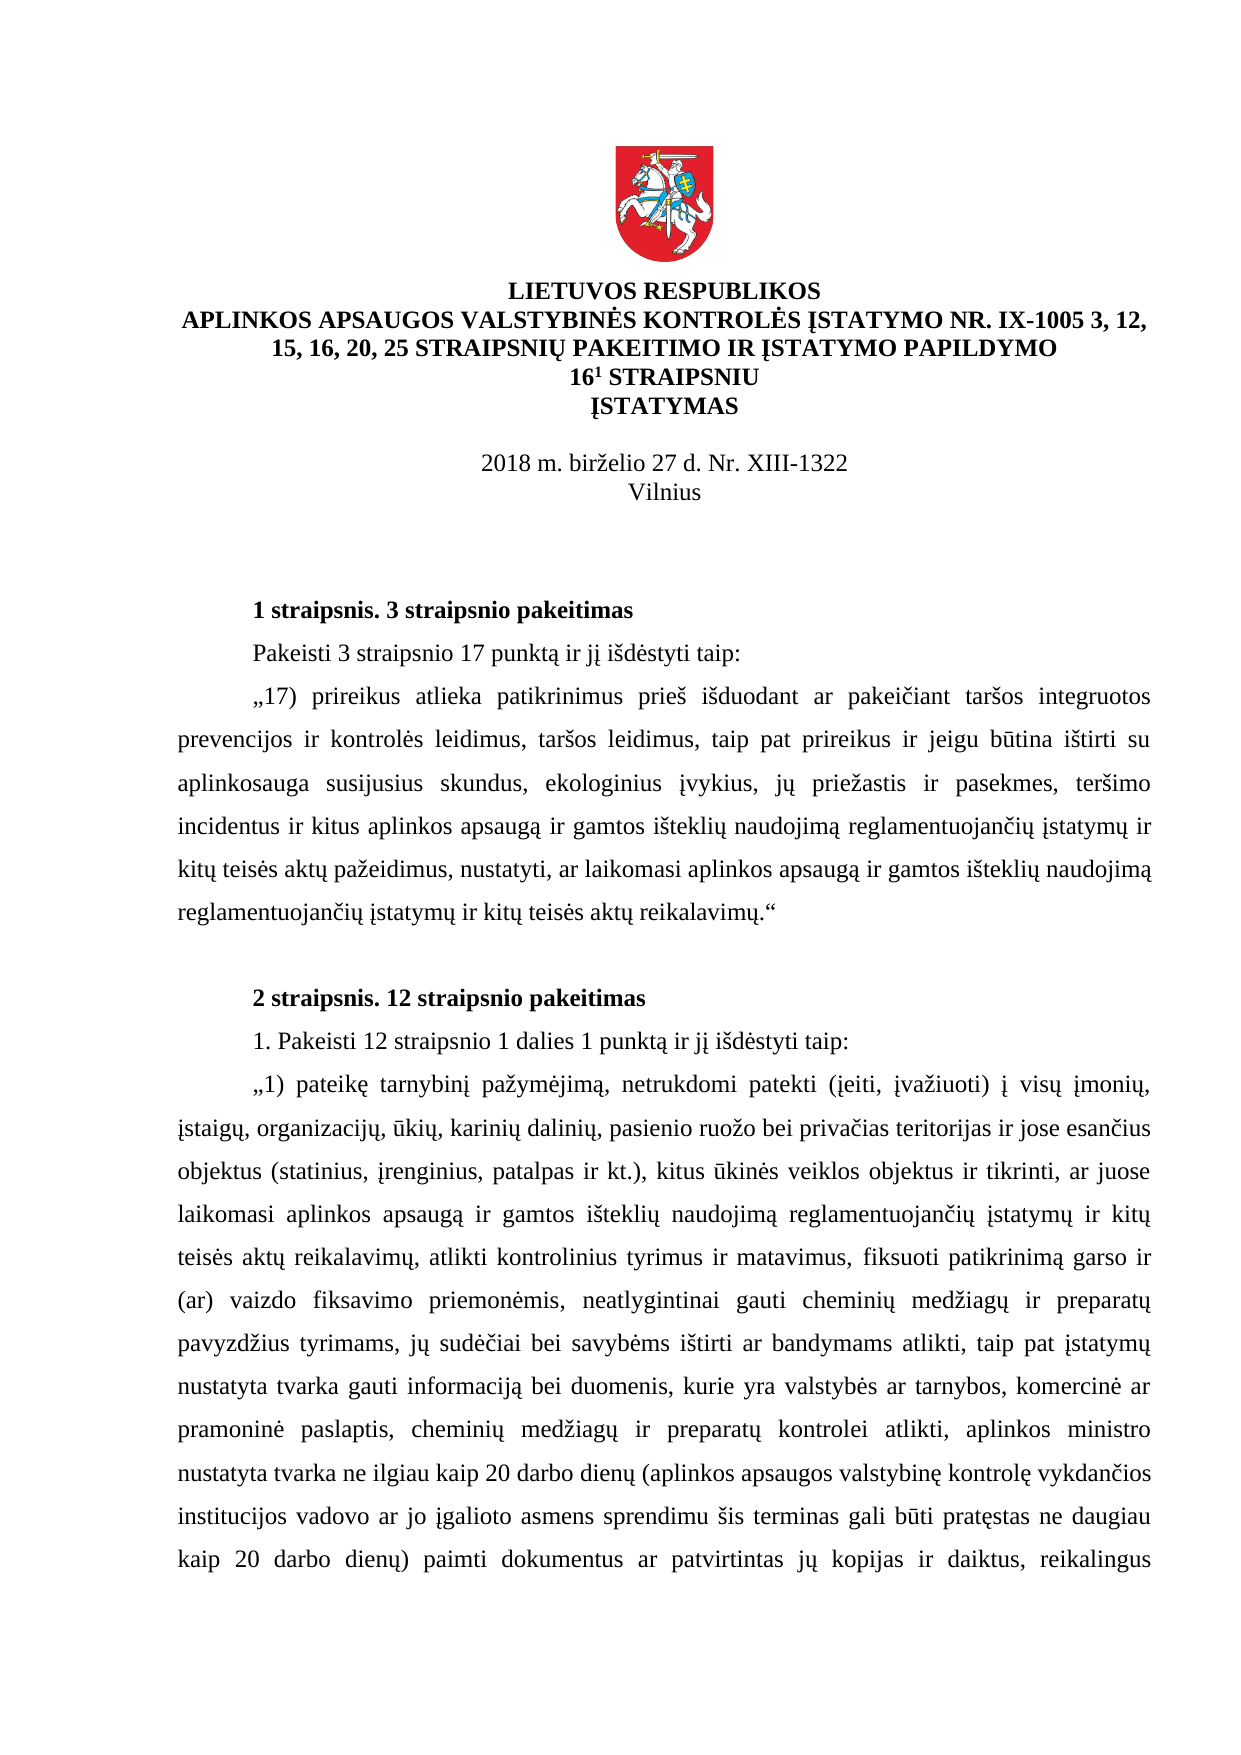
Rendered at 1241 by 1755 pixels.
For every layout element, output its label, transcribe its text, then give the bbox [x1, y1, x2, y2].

text 2018 m. birželio 27 d. Nr. XIII-1322 [177, 448, 1152, 477]
text Pakeisti 3 straipsnio 17 punktą ir jį išdėstyti taip: [177, 638, 1152, 667]
text Vilnius [177, 477, 1152, 506]
text 1 straipsnis. 3 straipsnio pakeitimas [177, 595, 1152, 624]
text „1) pateikę tarnybinį pažymėjimą, netrukdomi patekti (įeiti, įvažiuoti) į visų įmonių, įstaigų, organizacijų, ūkių, karinių dalinių, pasienio ruožo bei privačias teritorijas ir jose esančius objektus (statinius, įrenginius, patalpas ir kt.), kitus ūkinės veiklos objektus ir tikrinti, ar juose laikomasi aplinkos apsaugą ir gamtos išteklių naudojimą reglamentuojančių įstatymų ir kitų teisės aktų reikalavimų, atlikti kontrolinius tyrimus ir matavimus, fiksuoti patikrinimą garso ir (ar) vaizdo fiksavimo priemonėmis, neatlygintinai gauti cheminių medžiagų ir preparatų pavyzdžius tyrimams, jų sudėčiai bei savybėms ištirti ar bandymams atlikti, taip pat įstatymų nustatyta tvarka gauti informaciją bei duomenis, kurie yra valstybės ar tarnybos, komercinė ar pramoninė paslaptis, cheminių medžiagų ir preparatų kontrolei atlikti, aplinkos ministro nustatyta tvarka ne ilgiau kaip 20 darbo dienų (aplinkos apsaugos valstybinę kontrolę vykdančios institucijos vadovo ar jo įgalioto asmens sprendimu šis terminas gali būti pratęstas ne daugiau kaip 20 darbo dienų) paimti dokumentus ar patvirtintas jų kopijas ir daiktus, reikalingus [177, 1069, 1152, 1573]
text 2 straipsnis. 12 straipsnio pakeitimas [177, 983, 1152, 1012]
text ĮSTATYMAS [177, 391, 1152, 420]
text 1. Pakeisti 12 straipsnio 1 dalies 1 punktą ir jį išdėstyti taip: [177, 1026, 1152, 1055]
text APLINKOS APSAUGOS VALSTYBINĖS KONTROLĖS ĮSTATYMO NR. IX-1005 3, 12, 15, 16, 20, 25 STRAIPSNIŲ PAKEITIMO IR ĮSTATYMO PAPILDYMO 161 STRAIPSNIU [177, 305, 1152, 391]
text LIETUVOS RESPUBLIKOS [177, 276, 1152, 305]
text „17) prireikus atlieka patikrinimus prieš išduodant ar pakeičiant taršos integruotos prevencijos ir kontrolės leidimus, taršos leidimus, taip pat prireikus ir jeigu būtina ištirti su aplinkosauga susijusius skundus, ekologinius įvykius, jų priežastis ir pasekmes, teršimo incidentus ir kitus aplinkos apsaugą ir gamtos išteklių naudojimą reglamentuojančių įstatymų ir kitų teisės aktų pažeidimus, nustatyti, ar laikomasi aplinkos apsaugą ir gamtos išteklių naudojimą reglamentuojančių įstatymų ir kitų teisės aktų reikalavimų.“ [177, 681, 1152, 926]
